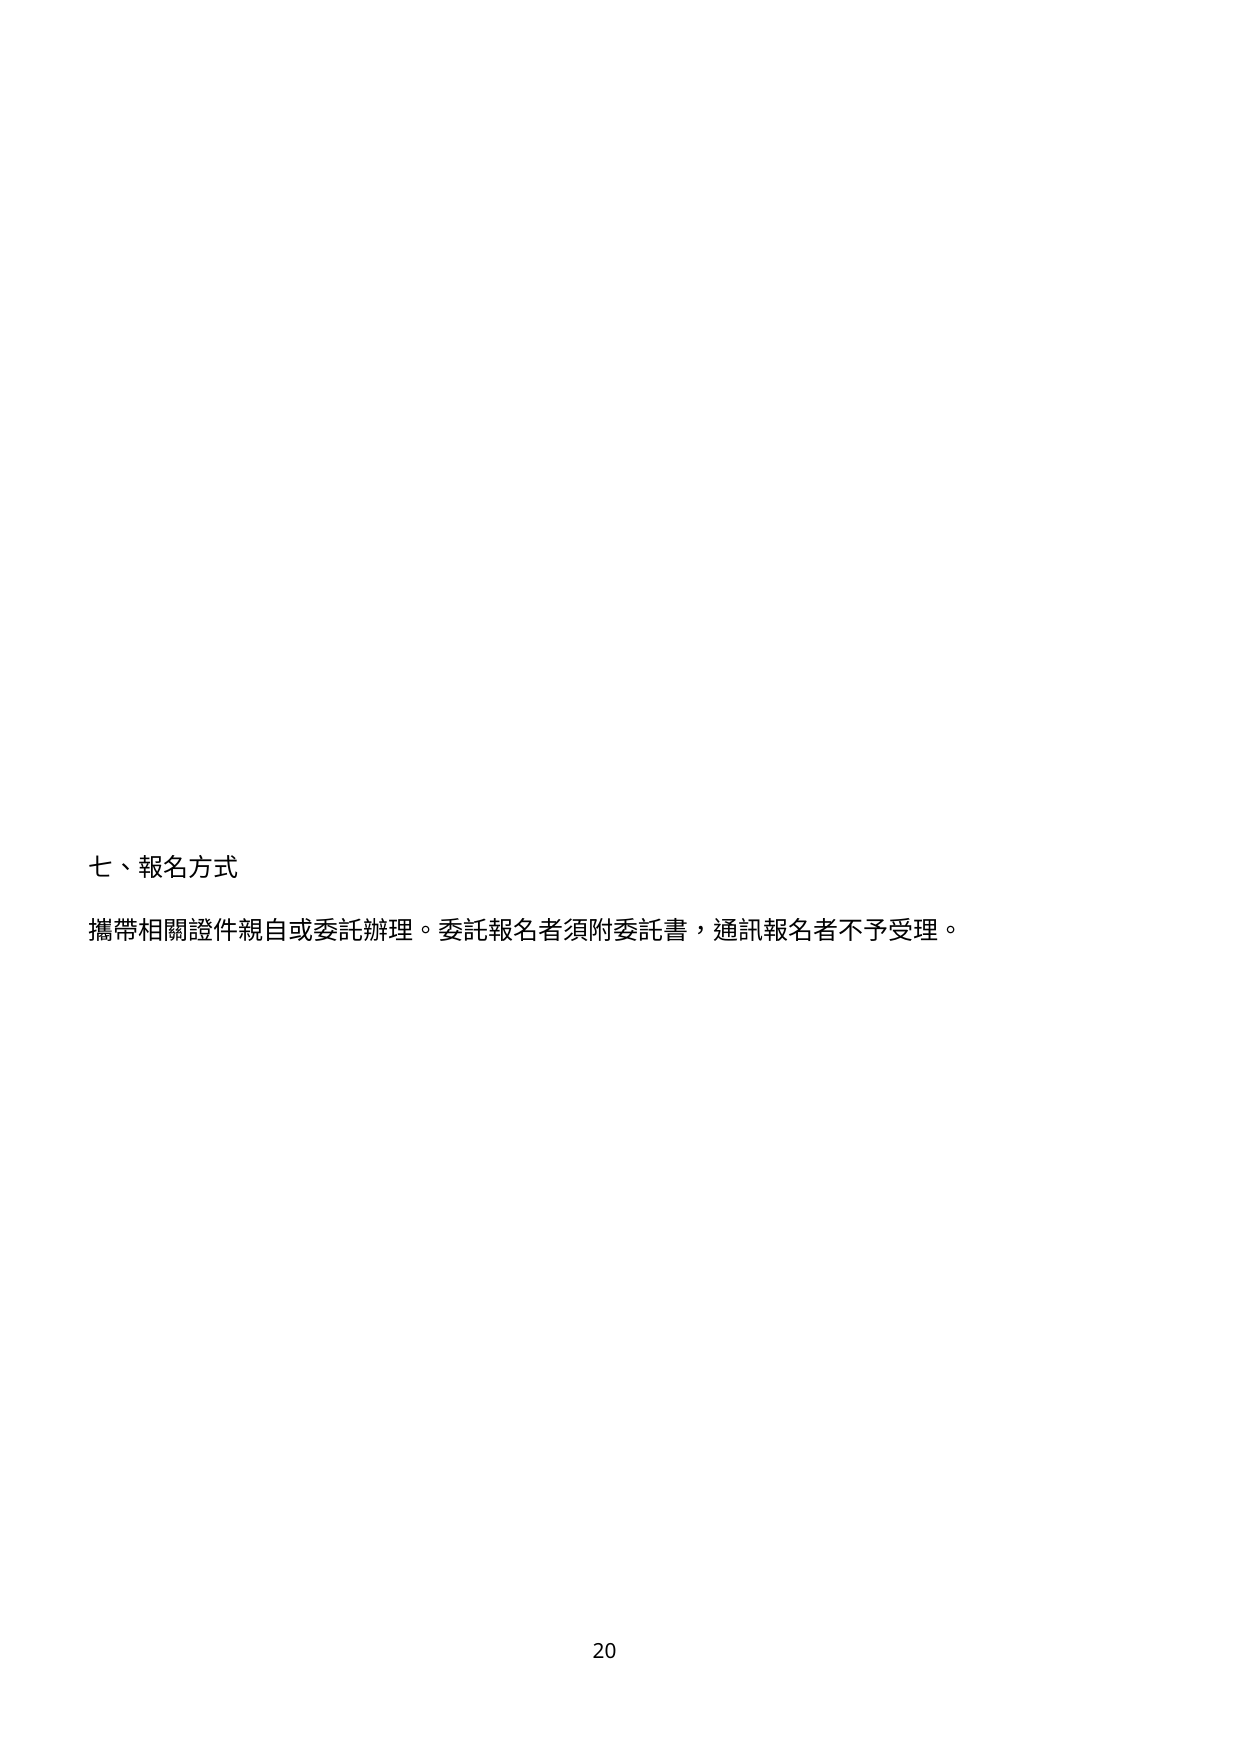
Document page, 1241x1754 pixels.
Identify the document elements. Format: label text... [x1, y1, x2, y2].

text 七、報名方式 [89, 824, 1157, 887]
text 攜帶相關證件親自或委託辦理。委託報名者須附委託書，通訊報名者不予受理。 [89, 887, 1157, 949]
